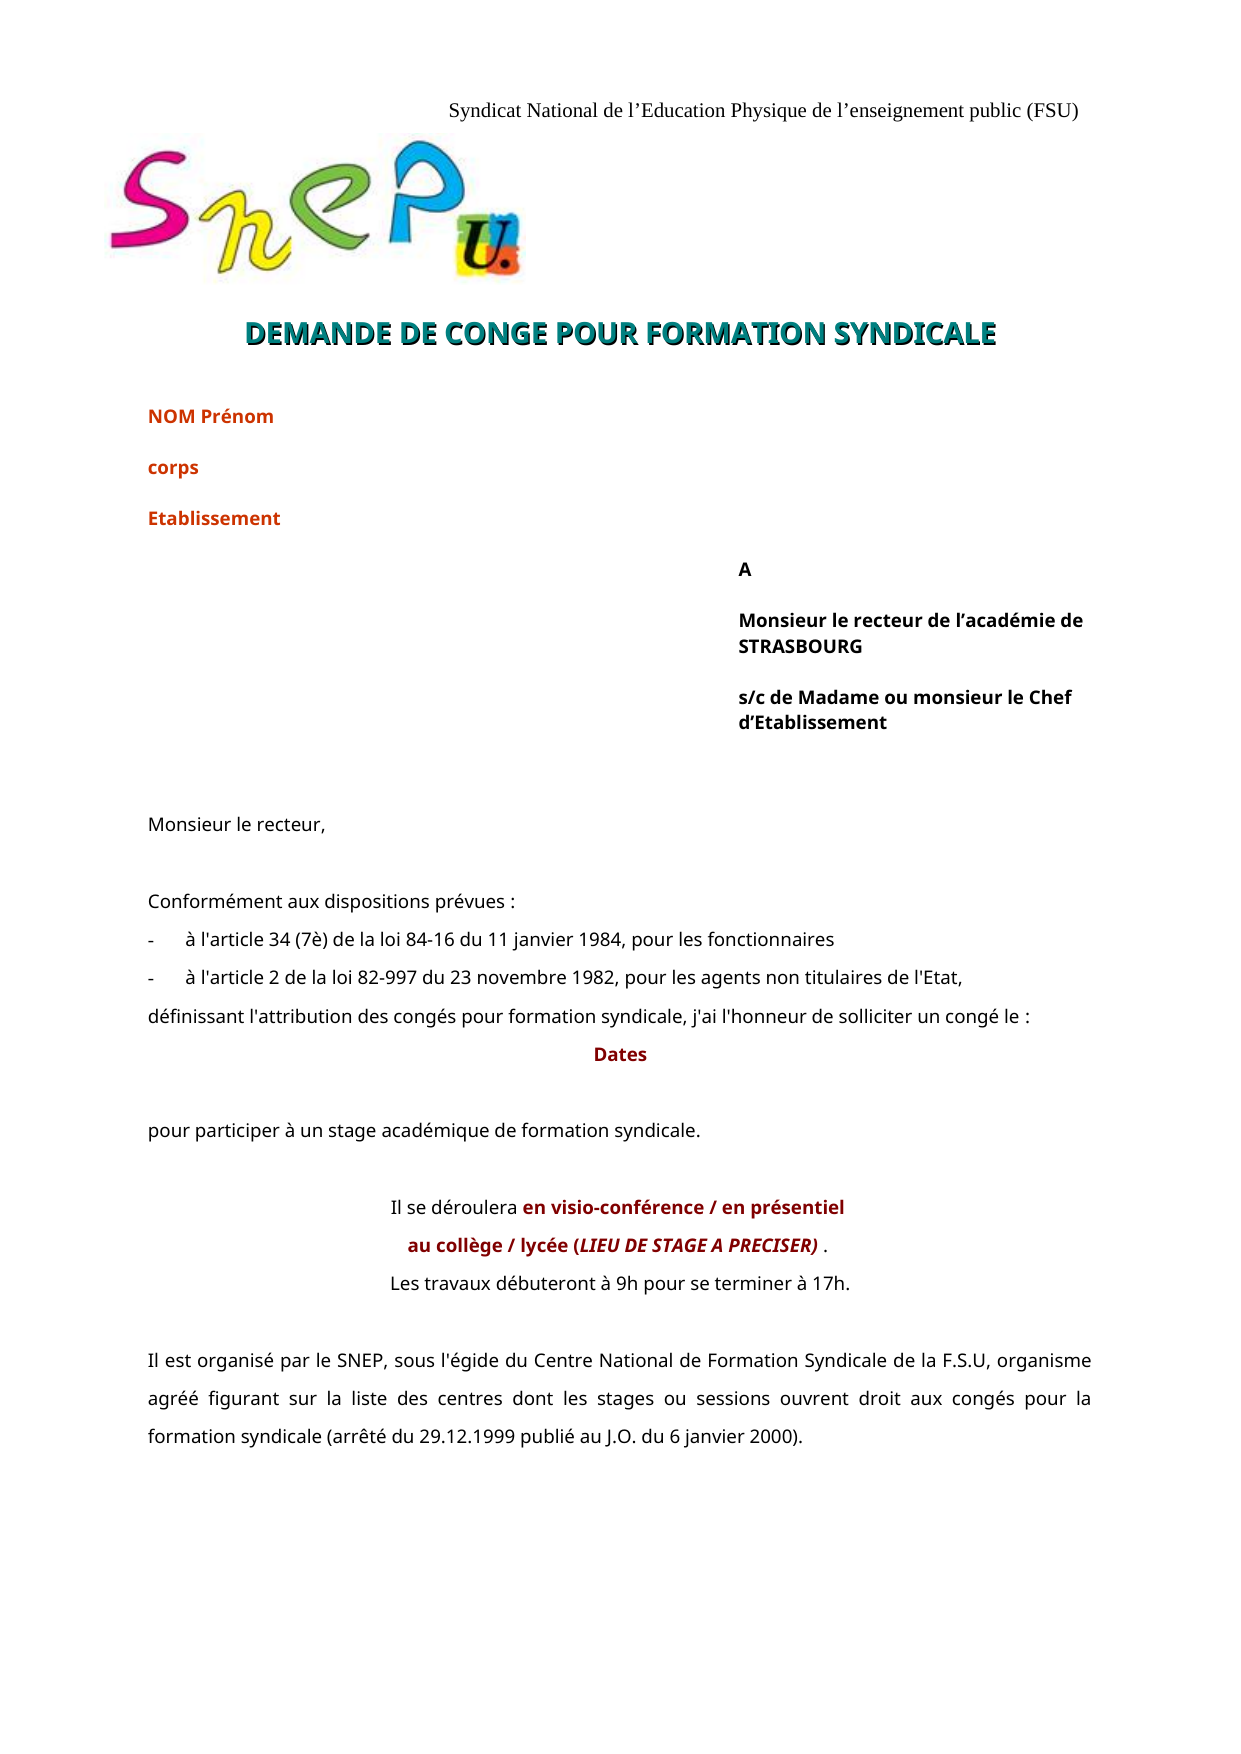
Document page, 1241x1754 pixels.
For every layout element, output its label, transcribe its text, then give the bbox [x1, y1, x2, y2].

text NOM Prénom [148, 403, 1092, 429]
text pour participer à un stage académique de formation syndicale. [148, 1118, 1092, 1143]
text DEMANDE DE CONGE POUR FORMATION SYNDICALE [148, 313, 1092, 352]
picture [104, 133, 526, 285]
text au collège / lycée (LIEU DE STAGE A PRECISER) . [148, 1232, 1092, 1258]
text Dates [148, 1041, 1092, 1067]
list à l'article 2 de la loi 82-997 du 23 novembre 1982, pour les agents non titulaires de l'Etat, [148, 965, 1092, 990]
text A [738, 557, 1092, 582]
text Les travaux débuteront à 9h pour se terminer à 17h. [148, 1271, 1092, 1296]
text Il se déroulera en visio-conférence / en présentiel [148, 1194, 1092, 1219]
text Monsieur le recteur de l’académie de STRASBOURG [738, 608, 1092, 659]
list à l'article 34 (7è) de la loi 84-16 du 11 janvier 1984, pour les fonctionnaires [148, 926, 1092, 952]
text s/c de Madame ou monsieur le Chef d’Etablissement [738, 684, 1092, 735]
text Il est organisé par le SNEP, sous l'égide du Centre National de Formation Syndicale de la F.S.U, organisme agréé figurant sur la liste des centres dont les stages ou sessions ouvrent droit aux congés pour la formation syndicale (arrêté du 29.12.1999 publié au J.O. du 6 janvier 2000). [148, 1347, 1092, 1449]
text Etablissement [148, 506, 1092, 531]
text définissant l'attribution des congés pour formation syndicale, j'ai l'honneur de solliciter un congé le : [148, 1003, 1092, 1028]
text Conformément aux dispositions prévues : [148, 888, 1092, 914]
text corps [148, 454, 1092, 480]
text Monsieur le recteur, [148, 812, 1092, 837]
